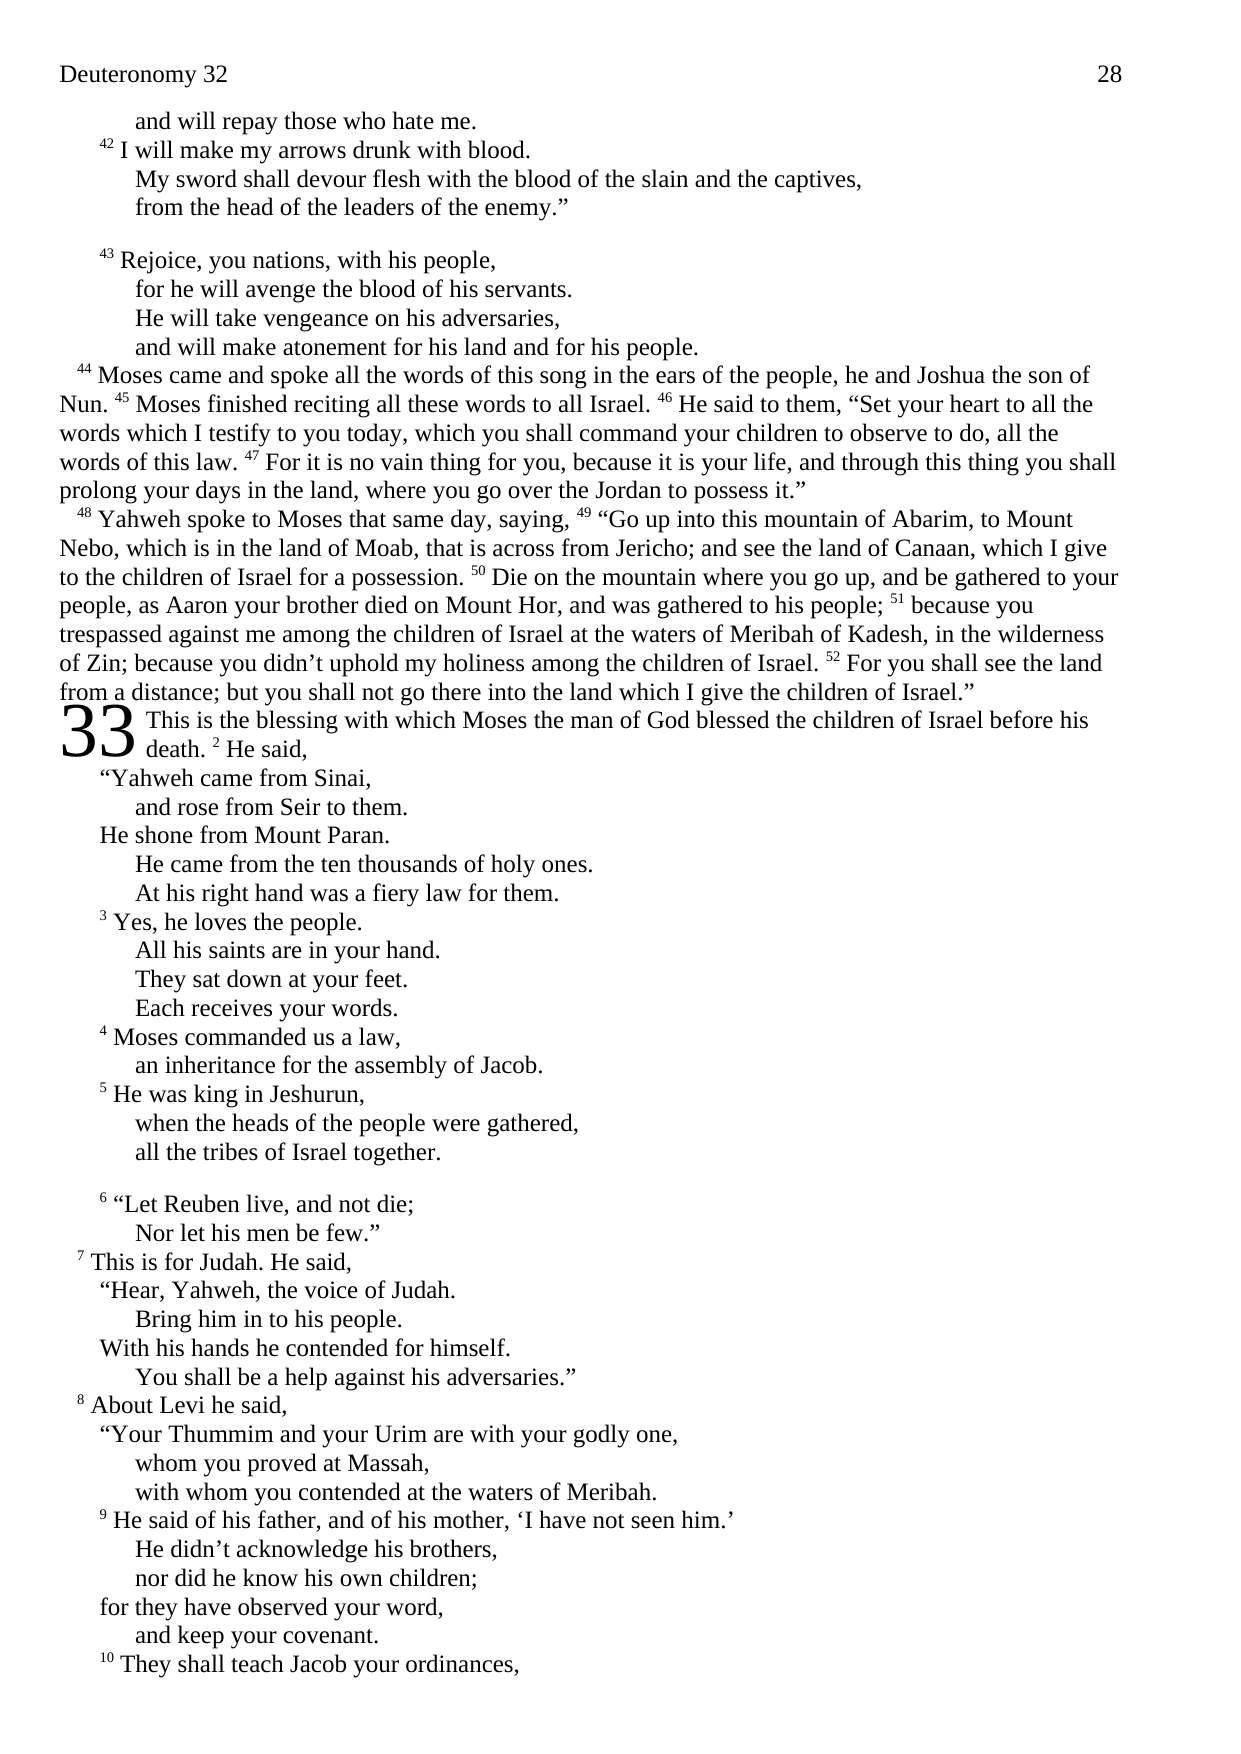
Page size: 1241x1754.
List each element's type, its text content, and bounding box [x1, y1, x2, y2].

text when the heads of the people were gathered, [135, 1108, 1122, 1137]
text and keep your covenant. [135, 1621, 1122, 1649]
text “Hear, Yahweh, the voice of Judah. [99, 1276, 1122, 1304]
text an inheritance for the assembly of Jacob. [135, 1050, 1122, 1079]
text 42 I will make my arrows drunk with blood. [99, 135, 1122, 164]
text At his right hand was a fiery law for them. [135, 878, 1122, 907]
text with whom you contended at the waters of Meribah. [135, 1477, 1122, 1506]
text nor did he know his own children; [135, 1563, 1122, 1592]
text You shall be a help against his adversaries.” [135, 1362, 1122, 1391]
text All his saints are in your hand. [135, 935, 1122, 964]
text 8 About Levi he said, [59, 1391, 1122, 1419]
text 48 Yahweh spoke to Moses that same day, saying, 49 “Go up into this mountain of Abarim, to Mount Nebo, which is in the land of Moab, that is across from Jericho; and see the land of Canaan, which I give to the children of Israel for a possession. 50 Die on the mountain where you go up, and be gathered to your people, as Aaron your brother died on Mount Hor, and was gathered to his people; 51 because you trespassed against me among the children of Israel at the waters of Meribah of Kadesh, in the wilderness of Zin; because you didn’t uphold my holiness among the children of Israel. 52 For you shall see the land from a distance; but you shall not go there into the land which I give the children of Israel.” [59, 504, 1122, 705]
text 9 He said of his father, and of his mother, ‘I have not seen him.’ [99, 1506, 1122, 1534]
text 44 Moses came and spoke all the words of this song in the ears of the people, he and Joshua the son of Nun. 45 Moses finished reciting all these words to all Israel. 46 He said to them, “Set your heart to all the words which I testify to you today, which you shall command your children to observe to do, all the words of this law. 47 For it is no vain thing for you, because it is your life, and through this thing you shall prolong your days in the land, where you go over the Jordan to possess it.” [59, 360, 1122, 504]
text Nor let his men be few.” [135, 1218, 1122, 1247]
text and will repay those who hate me. [135, 106, 1122, 135]
text 33This is the blessing with which Moses the man of God blessed the children of Israel before his death. 2 He said, [59, 705, 1122, 763]
text “Your Thummim and your Urim are with your godly one, [99, 1419, 1122, 1448]
text With his hands he contended for himself. [99, 1333, 1122, 1362]
text 3 Yes, he loves the people. [99, 907, 1122, 935]
text Each receives your words. [135, 993, 1122, 1022]
text 6 “Let Reuben live, and not die; [99, 1189, 1122, 1218]
text They sat down at your feet. [135, 964, 1122, 993]
text He didn’t acknowledge his brothers, [135, 1534, 1122, 1563]
text He shone from Mount Paran. [99, 820, 1122, 849]
text 5 He was king in Jeshurun, [99, 1079, 1122, 1108]
text for they have observed your word, [99, 1592, 1122, 1621]
text and will make atonement for his land and for his people. [135, 332, 1122, 360]
text 10 They shall teach Jacob your ordinances, [99, 1649, 1122, 1678]
text He came from the ten thousands of holy ones. [135, 849, 1122, 878]
text My sword shall devour flesh with the blood of the slain and the captives, [135, 164, 1122, 192]
text Bring him in to his people. [135, 1304, 1122, 1333]
text and rose from Seir to them. [135, 792, 1122, 820]
text whom you proved at Massah, [135, 1448, 1122, 1477]
text He will take vengeance on his adversaries, [135, 303, 1122, 332]
text “Yahweh came from Sinai, [99, 763, 1122, 792]
text all the tribes of Israel together. [135, 1137, 1122, 1165]
text 4 Moses commanded us a law, [99, 1022, 1122, 1050]
text from the head of the leaders of the enemy.” [135, 192, 1122, 221]
text 43 Rejoice, you nations, with his people, [99, 245, 1122, 274]
text for he will avenge the blood of his servants. [135, 274, 1122, 303]
text 7 This is for Judah. He said, [59, 1247, 1122, 1276]
